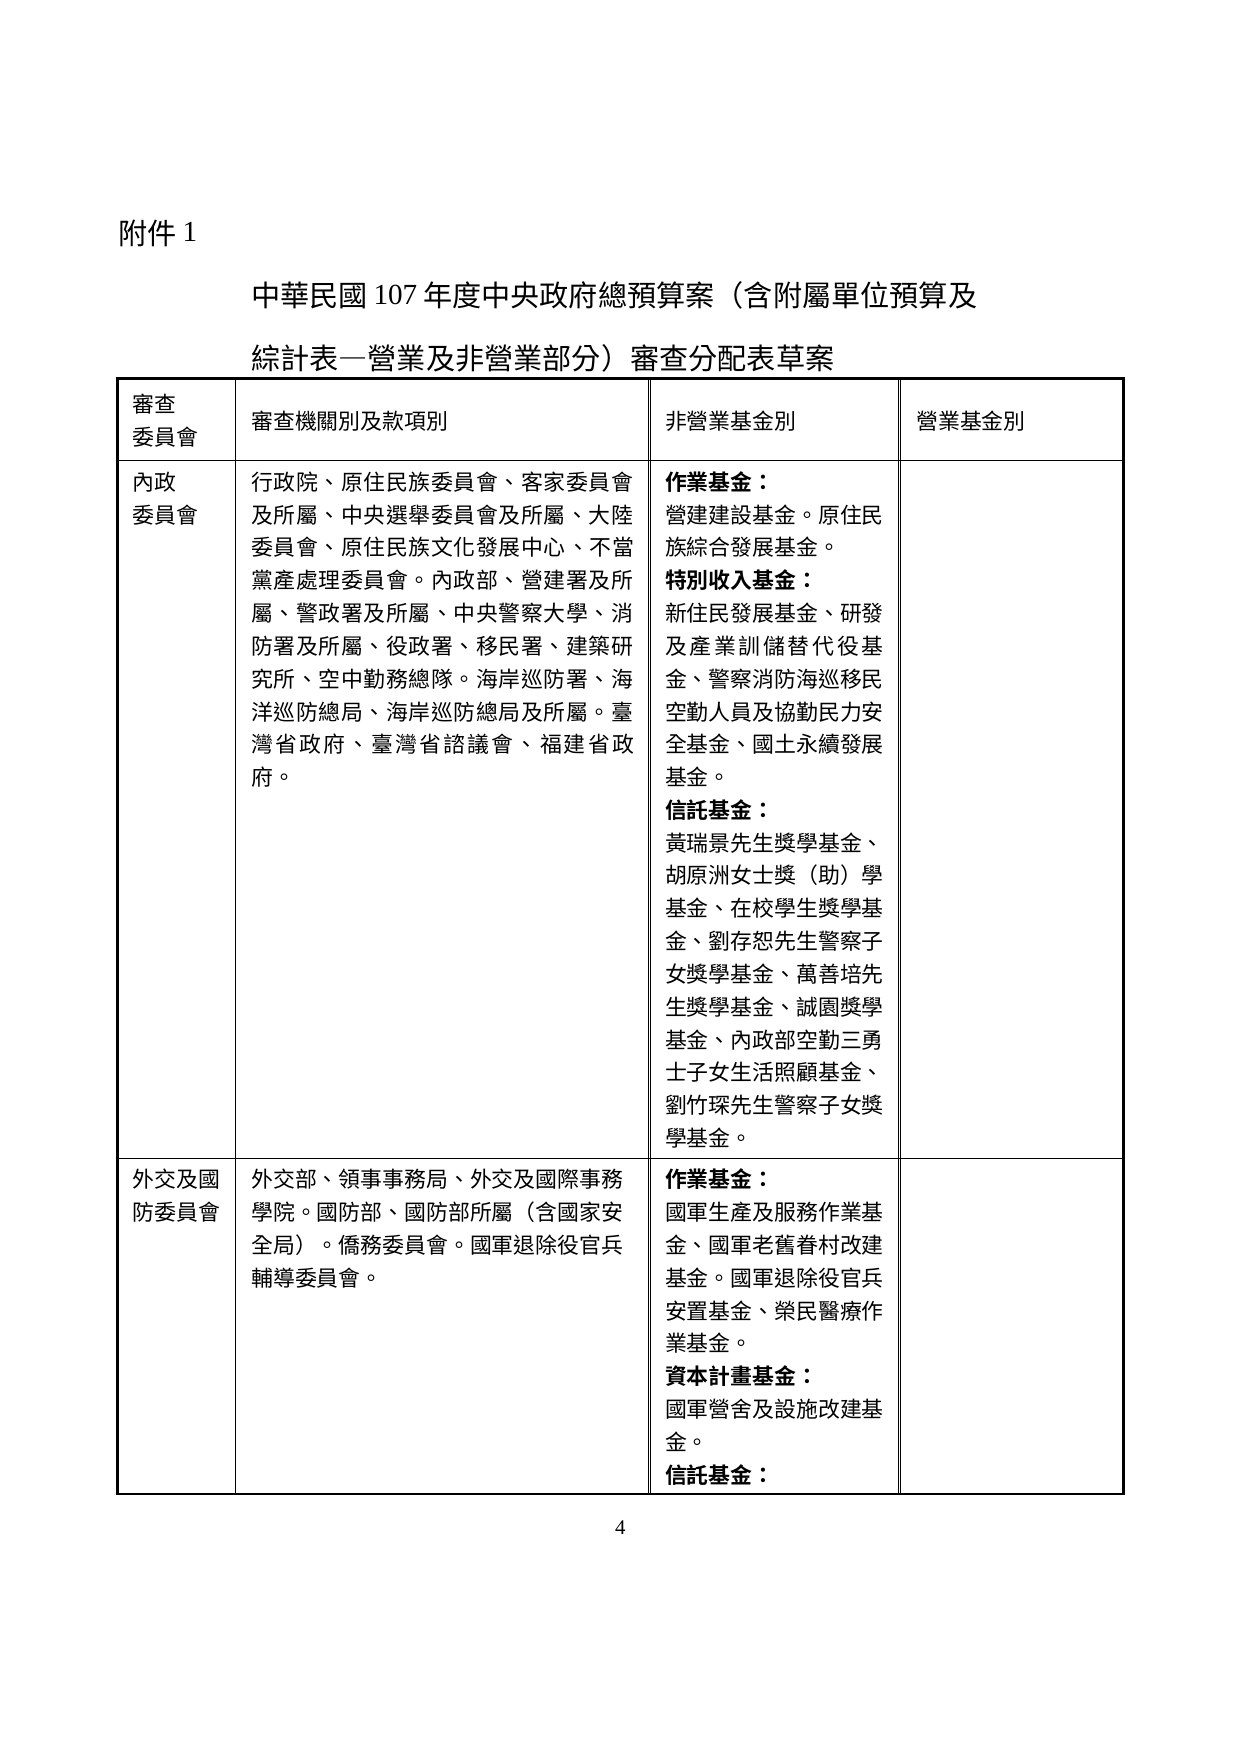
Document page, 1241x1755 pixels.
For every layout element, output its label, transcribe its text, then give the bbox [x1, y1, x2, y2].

table_cell 外交及國防委員會 [119, 1159, 235, 1493]
table_cell [901, 461, 1122, 1157]
table_header 非營業基金別 [651, 380, 898, 460]
table_cell 作業基金： 營建建設基金。原住民族綜合發展基金。 特別收入基金： 新住民發展基金、研發及產業訓儲替代役基金、警察消防海巡移民空勤人員及協勤民力安全基金、國土永續發展基金。 信託基金： 黃瑞景先生獎學基金、胡原洲女士獎（助）學基金、在校學生獎學基金、劉存恕先生警察子女獎學基金、萬善培先生獎學基金、誠園獎學基金、內政部空勤三勇士子女生活照顧基金、劉竹琛先生警察子女獎學基金。 [651, 461, 898, 1157]
table_cell 作業基金： 國軍生產及服務作業基金、國軍老舊眷村改建基金。國軍退除役官兵安置基金、榮民醫療作業基金。 資本計畫基金： 國軍營舍及設施改建基金。 信託基金： [651, 1159, 898, 1493]
table_cell 行政院、原住民族委員會、客家委員會及所屬、中央選舉委員會及所屬、大陸委員會、原住民族文化發展中心、不當黨產處理委員會。內政部、營建署及所屬、警政署及所屬、中央警察大學、消防署及所屬、役政署、移民署、建築研究所、空中勤務總隊。海岸巡防署、海洋巡防總局、海岸巡防總局及所屬。臺灣省政府、臺灣省諮議會、福建省政府。 [236, 461, 648, 1157]
table_cell 內政 委員會 [119, 461, 235, 1157]
text 附件1 [118, 190, 1122, 252]
text 中華民國107年度中央政府總預算案（含附屬單位預算及綜計表—營業及非營業部分）審查分配表草案 [251, 252, 989, 377]
table_header 審查 委員會 [119, 380, 235, 460]
table_header 營業基金別 [901, 380, 1122, 460]
table_cell [901, 1159, 1122, 1493]
table_header 審查機關別及款項別 [236, 380, 648, 460]
table_cell 外交部、領事事務局、外交及國際事務學院。國防部、國防部所屬（含國家安全局）。僑務委員會。國軍退除役官兵輔導委員會。 [236, 1159, 648, 1493]
